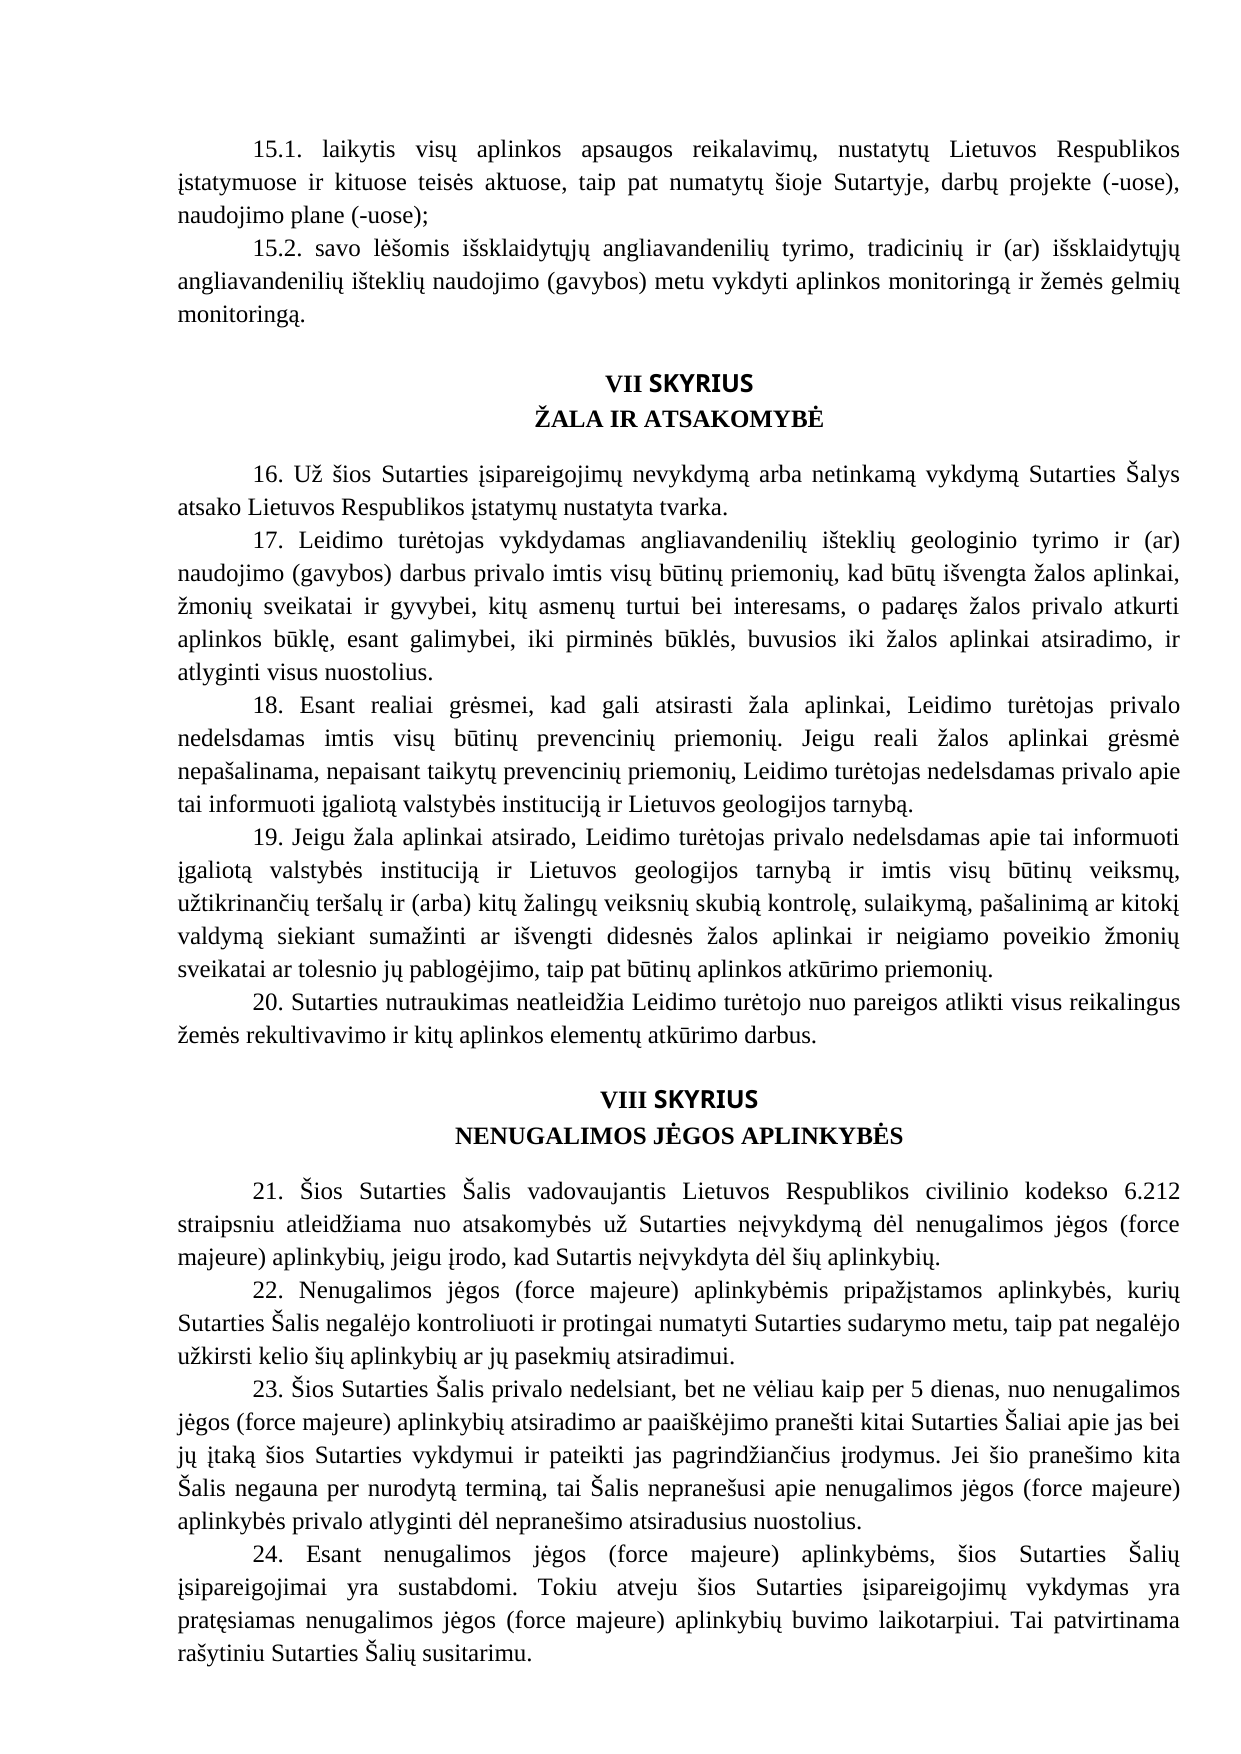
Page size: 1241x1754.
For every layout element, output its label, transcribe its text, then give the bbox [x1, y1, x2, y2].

text 15.2. savo lėšomis išsklaidytųjų angliavandenilių tyrimo, tradicinių ir (ar) išsklaidytųjų angliavandenilių išteklių naudojimo (gavybos) metu vykdyti aplinkos monitoringą ir žemės gelmių monitoringą. [177, 233, 1181, 328]
text 19. Jeigu žala aplinkai atsirado, Leidimo turėtojas privalo nedelsdamas apie tai informuoti įgaliotą valstybės instituciją ir Lietuvos geologijos tarnybą ir imtis visų būtinų veiksmų, užtikrinančių teršalų ir (arba) kitų žalingų veiksnių skubią kontrolę, sulaikymą, pašalinimą ar kitokį valdymą siekiant sumažinti ar išvengti didesnės žalos aplinkai ir neigiamo poveikio žmonių sveikatai ar tolesnio jų pablogėjimo, taip pat būtinų aplinkos atkūrimo priemonių. [177, 822, 1181, 983]
text 20. Sutarties nutraukimas neatleidžia Leidimo turėtojo nuo pareigos atlikti visus reikalingus žemės rekultivavimo ir kitų aplinkos elementų atkūrimo darbus. [177, 987, 1181, 1049]
text VII SKYRIUS [177, 365, 1181, 399]
text 21. Šios Sutarties Šalis vadovaujantis Lietuvos Respublikos civilinio kodekso 6.212 straipsniu atleidžiama nuo atsakomybės už Sutarties neįvykdymą dėl nenugalimos jėgos (force majeure) aplinkybių, jeigu įrodo, kad Sutartis neįvykdyta dėl šių aplinkybių. [177, 1176, 1181, 1271]
text NENUGALIMOS JĖGOS APLINKYBĖS [177, 1121, 1181, 1150]
text 15.1. laikytis visų aplinkos apsaugos reikalavimų, nustatytų Lietuvos Respublikos įstatymuose ir kituose teisės aktuose, taip pat numatytų šioje Sutartyje, darbų projekte (-uose), naudojimo plane (-uose); [177, 134, 1181, 229]
text 23. Šios Sutarties Šalis privalo nedelsiant, bet ne vėliau kaip per 5 dienas, nuo nenugalimos jėgos (force majeure) aplinkybių atsiradimo ar paaiškėjimo pranešti kitai Sutarties Šaliai apie jas bei jų įtaką šios Sutarties vykdymui ir pateikti jas pagrindžiančius įrodymus. Jei šio pranešimo kita Šalis negauna per nurodytą terminą, tai Šalis nepranešusi apie nenugalimos jėgos (force majeure) aplinkybės privalo atlyginti dėl nepranešimo atsiradusius nuostolius. [177, 1374, 1181, 1535]
text ŽALA IR ATSAKOMYBĖ [177, 404, 1181, 433]
text VIII SKYRIUS [177, 1082, 1181, 1116]
text 22. Nenugalimos jėgos (force majeure) aplinkybėmis pripažįstamos aplinkybės, kurių Sutarties Šalis negalėjo kontroliuoti ir protingai numatyti Sutarties sudarymo metu, taip pat negalėjo užkirsti kelio šių aplinkybių ar jų pasekmių atsiradimui. [177, 1275, 1181, 1370]
text 24. Esant nenugalimos jėgos (force majeure) aplinkybėms, šios Sutarties Šalių įsipareigojimai yra sustabdomi. Tokiu atveju šios Sutarties įsipareigojimų vykdymas yra pratęsiamas nenugalimos jėgos (force majeure) aplinkybių buvimo laikotarpiui. Tai patvirtinama rašytiniu Sutarties Šalių susitarimu. [177, 1539, 1181, 1667]
text 17. Leidimo turėtojas vykdydamas angliavandenilių išteklių geologinio tyrimo ir (ar) naudojimo (gavybos) darbus privalo imtis visų būtinų priemonių, kad būtų išvengta žalos aplinkai, žmonių sveikatai ir gyvybei, kitų asmenų turtui bei interesams, o padaręs žalos privalo atkurti aplinkos būklę, esant galimybei, iki pirminės būklės, buvusios iki žalos aplinkai atsiradimo, ir atlyginti visus nuostolius. [177, 525, 1181, 686]
text 16. Už šios Sutarties įsipareigojimų nevykdymą arba netinkamą vykdymą Sutarties Šalys atsako Lietuvos Respublikos įstatymų nustatyta tvarka. [177, 459, 1181, 521]
text 18. Esant realiai grėsmei, kad gali atsirasti žala aplinkai, Leidimo turėtojas privalo nedelsdamas imtis visų būtinų prevencinių priemonių. Jeigu reali žalos aplinkai grėsmė nepašalinama, nepaisant taikytų prevencinių priemonių, Leidimo turėtojas nedelsdamas privalo apie tai informuoti įgaliotą valstybės instituciją ir Lietuvos geologijos tarnybą. [177, 690, 1181, 818]
